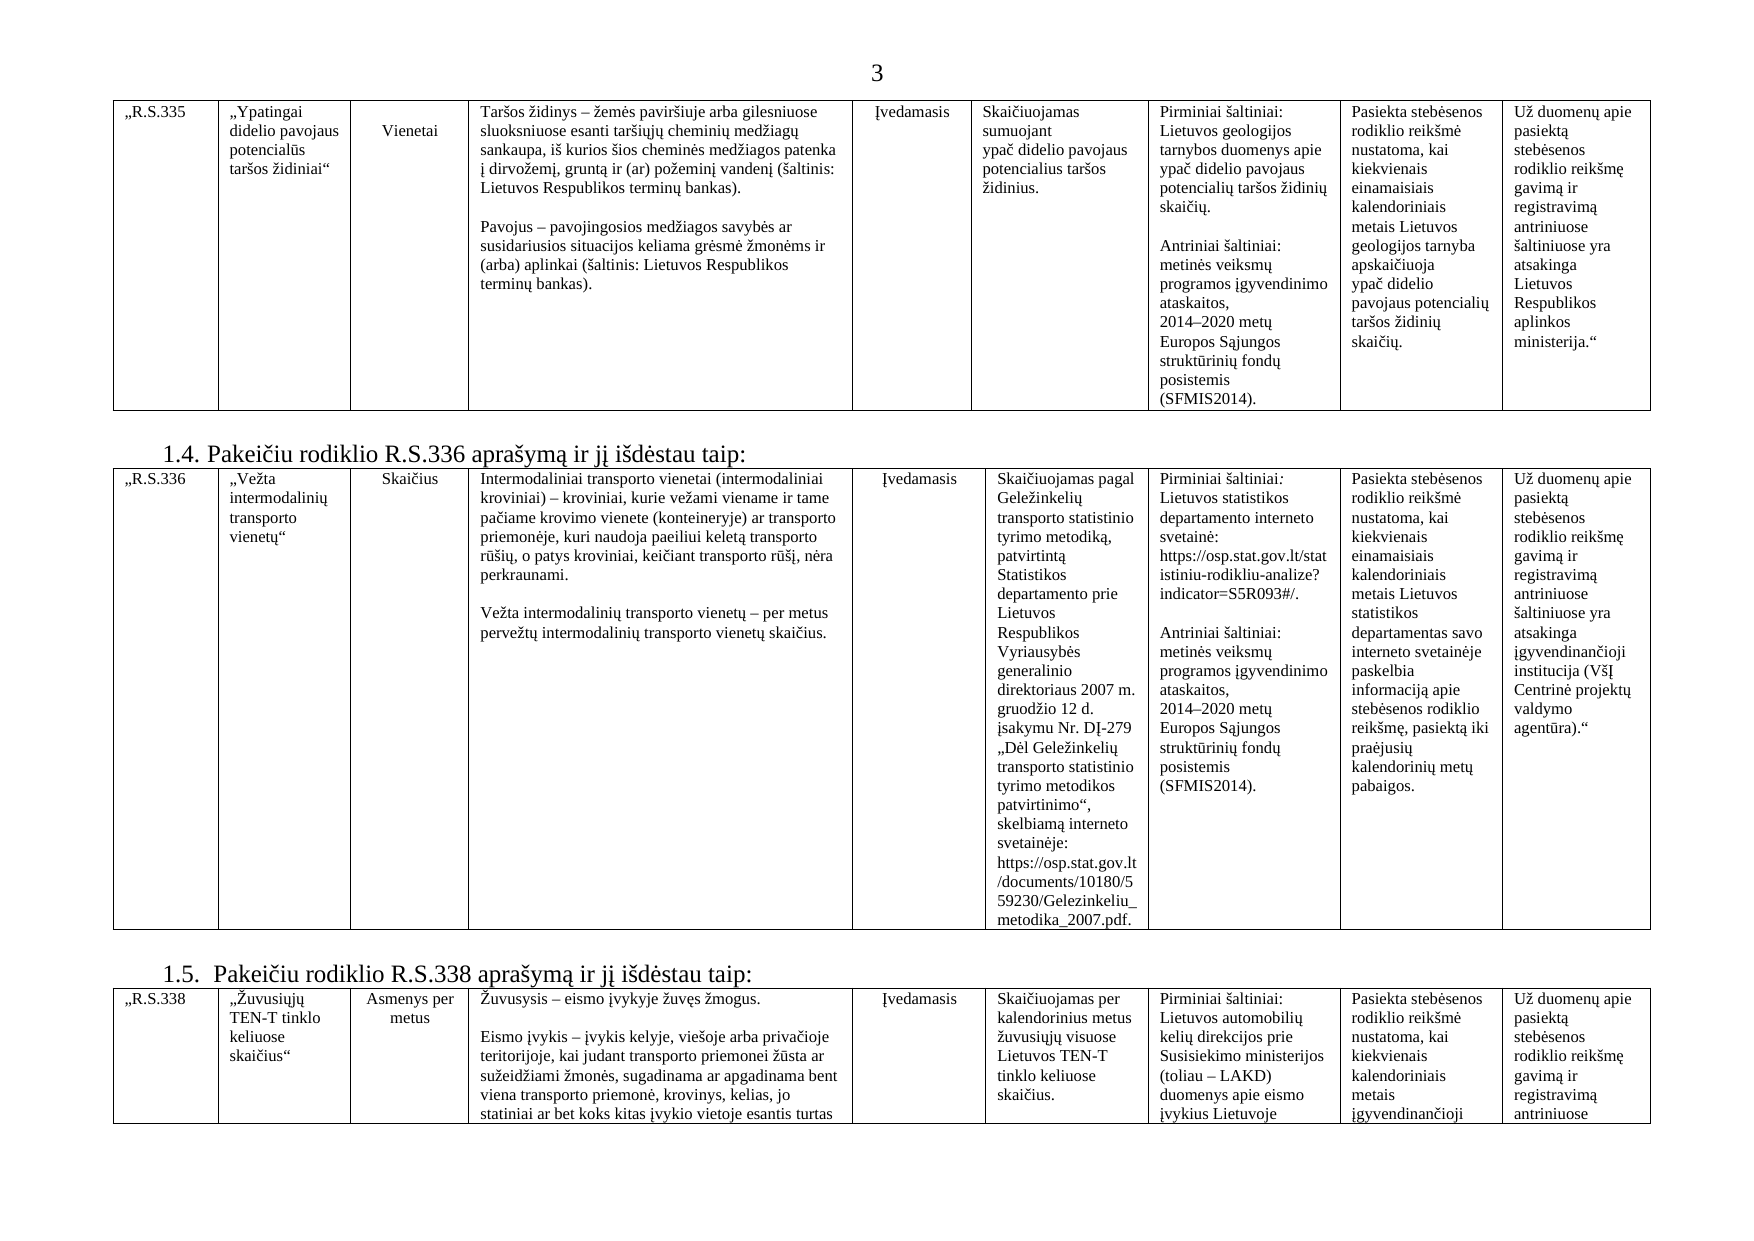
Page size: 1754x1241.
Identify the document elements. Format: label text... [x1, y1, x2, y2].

table_header Vienetai [351, 101, 468, 409]
table_header Intermodaliniai transporto vienetai (intermodaliniai kroviniai) – kroviniai, kurie vežami viename ir tame pačiame krovimo vienete (konteineryje) ar transporto priemonėje, kuri naudoja paeiliui keletą transporto rūšių, o patys kroviniai, keičiant transporto rūšį, nėra perkraunami. Vežta intermodalinių transporto vienetų – per metus pervežtų intermodalinių transporto vienetų skaičius. [469, 469, 852, 929]
text 1.4. Pakeičiu rodiklio R.S.336 aprašymą ir jį išdėstau taip: [103, 439, 1651, 468]
table_header „R.S.338 [114, 989, 218, 1123]
table_header Pasiekta stebėsenos rodiklio reikšmė nustatoma, kai kiekvienais kalendoriniais metais įgyvendinančioji [1341, 989, 1502, 1123]
table_header Asmenys per metus [351, 989, 468, 1123]
table_header Pasiekta stebėsenos rodiklio reikšmė nustatoma, kai kiekvienais einamaisiais kalendoriniais metais Lietuvos geologijos tarnyba apskaičiuoja ypač didelio pavojaus potencialių taršos židinių skaičių. [1341, 101, 1502, 409]
table_header Skaičiuojamas pagal Geležinkelių transporto statistinio tyrimo metodiką, patvirtintą Statistikos departamento prie Lietuvos Respublikos Vyriausybės generalinio direktoriaus 2007 m. gruodžio 12 d. įsakymu Nr. DĮ-279 „Dėl Geležinkelių transporto statistinio tyrimo metodikos patvirtinimo“, skelbiamą interneto svetainėje: https://osp.stat.gov.lt/documents/10180/559230/Gelezinkeliu_metodika_2007.pdf. [986, 469, 1148, 929]
table_header Įvedamasis [853, 469, 985, 929]
table_header „R.S.336 [114, 469, 218, 929]
table_header „Ypatingai didelio pavojaus potencialūs taršos židiniai“ [219, 101, 350, 409]
table_header Taršos židinys – žemės paviršiuje arba gilesniuose sluoksniuose esanti taršiųjų cheminių medžiagų sankaupa, iš kurios šios cheminės medžiagos patenka į dirvožemį, gruntą ir (ar) požeminį vandenį (šaltinis: Lietuvos Respublikos terminų bankas). Pavojus – pavojingosios medžiagos savybės ar susidariusios situacijos keliama grėsmė žmonėms ir (arba) aplinkai (šaltinis: Lietuvos Respublikos terminų bankas). [469, 101, 852, 409]
table_header Skaičiuojamas sumuojant ypač didelio pavojaus potencialius taršos židinius. [972, 101, 1148, 409]
table_header Pirminiai šaltiniai: Lietuvos automobilių kelių direkcijos prie Susisiekimo ministerijos (toliau – LAKD) duomenys apie eismo įvykius Lietuvoje [1149, 989, 1340, 1123]
table_header Skaičiuojamas per kalendorinius metus žuvusiųjų visuose Lietuvos TEN-T tinklo keliuose skaičius. [986, 989, 1148, 1123]
table_header Skaičius [351, 469, 468, 929]
table_header „Žuvusiųjų TEN-T tinklo keliuose skaičius“ [219, 989, 350, 1123]
table_header „Vežta intermodalinių transporto vienetų“ [219, 469, 350, 929]
table_header Pasiekta stebėsenos rodiklio reikšmė nustatoma, kai kiekvienais einamaisiais kalendoriniais metais Lietuvos statistikos departamentas savo interneto svetainėje paskelbia informaciją apie stebėsenos rodiklio reikšmę, pasiektą iki praėjusių kalendorinių metų pabaigos. [1341, 469, 1502, 929]
text 1.5. Pakeičiu rodiklio R.S.338 aprašymą ir jį išdėstau taip: [103, 959, 1651, 988]
table_header Įvedamasis [853, 989, 985, 1123]
table_header Įvedamasis [853, 101, 971, 409]
table_header Už duomenų apie pasiektą stebėsenos rodiklio reikšmę gavimą ir registravimą antriniuose šaltiniuose yra atsakinga įgyvendinančioji institucija (VšĮ Centrinė projektų valdymo agentūra).“ [1503, 469, 1650, 929]
table_header „R.S.335 [114, 101, 218, 409]
table_header Už duomenų apie pasiektą stebėsenos rodiklio reikšmę gavimą ir registravimą antriniuose [1503, 989, 1650, 1123]
table_header Pirminiai šaltiniai: Lietuvos geologijos tarnybos duomenys apie ypač didelio pavojaus potencialių taršos židinių skaičių. Antriniai šaltiniai: metinės veiksmų programos įgyvendinimo ataskaitos, 2014–2020 metų Europos Sąjungos struktūrinių fondų posistemis (SFMIS2014). [1149, 101, 1340, 409]
table_header Žuvusysis – eismo įvykyje žuvęs žmogus. Eismo įvykis – įvykis kelyje, viešoje arba privačioje teritorijoje, kai judant transporto priemonei žūsta ar sužeidžiami žmonės, sugadinama ar apgadinama bent viena transporto priemonė, krovinys, kelias, jo statiniai ar bet koks kitas įvykio vietoje esantis turtas [469, 989, 852, 1123]
table_header Už duomenų apie pasiektą stebėsenos rodiklio reikšmę gavimą ir registravimą antriniuose šaltiniuose yra atsakinga Lietuvos Respublikos aplinkos ministerija.“ [1503, 101, 1650, 409]
table_header Pirminiai šaltiniai: Lietuvos statistikos departamento interneto svetainė: https://osp.stat.gov.lt/statistiniu-rodikliu-analize?indicator=S5R093#/. Antriniai šaltiniai: metinės veiksmų programos įgyvendinimo ataskaitos, 2014–2020 metų Europos Sąjungos struktūrinių fondų posistemis (SFMIS2014). [1149, 469, 1340, 929]
